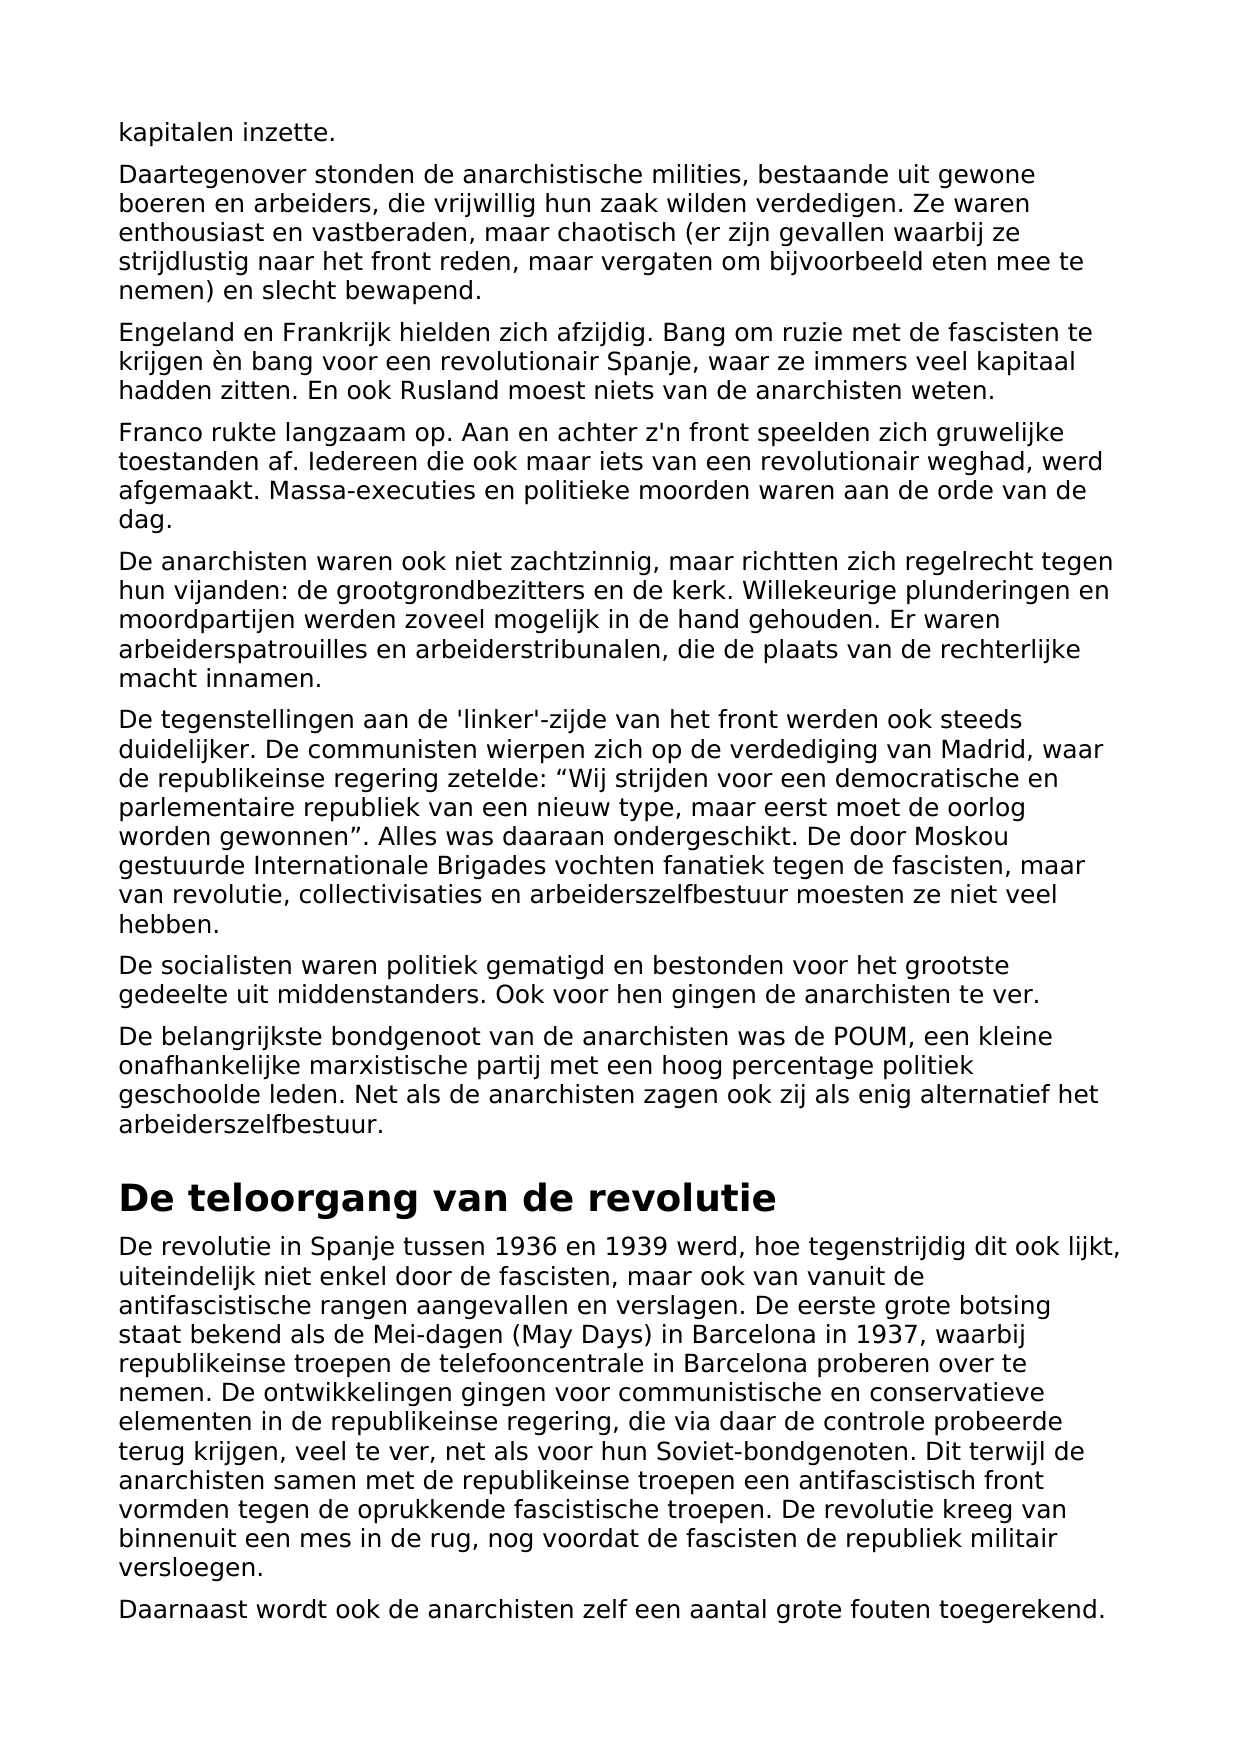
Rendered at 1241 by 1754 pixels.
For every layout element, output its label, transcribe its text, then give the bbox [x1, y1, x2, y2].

text Engeland en Frankrijk hielden zich afzijdig. Bang om ruzie met de fascisten te krijgen èn bang voor een revolutionair Spanje, waar ze immers veel kapitaal hadden zitten. En ook Rusland moest niets van de anarchisten weten. [118, 318, 1122, 406]
text De tegenstellingen aan de 'linker'-zijde van het front werden ook steeds duidelijker. De communisten wierpen zich op de verdediging van Madrid, waar de republikeinse regering zetelde: “Wij strijden voor een democratische en parlementaire republiek van een nieuw type, maar eerst moet de oorlog worden gewonnen”. Alles was daaraan ondergeschikt. De door Moskou gestuurde Internationale Brigades vochten fanatiek tegen de fascisten, maar van revolutie, collectivisaties en arbeiderszelfbestuur moesten ze niet veel hebben. [118, 706, 1122, 939]
text Daartegenover stonden de anarchistische milities, bestaande uit gewone boeren en arbeiders, die vrijwillig hun zaak wilden verdedigen. Ze waren enthousiast en vastberaden, maar chaotisch (er zijn gevallen waarbij ze strijdlustig naar het front reden, maar vergaten om bijvoorbeeld eten mee te nemen) en slecht bewapend. [118, 160, 1122, 306]
text Franco rukte langzaam op. Aan en achter z'n front speelden zich gruwelijke toestanden af. Iedereen die ook maar iets van een revolutionair weghad, werd afgemaakt. Massa-executies en politieke moorden waren aan de orde van de dag. [118, 418, 1122, 535]
text kapitalen inzette. [118, 118, 1122, 147]
text Daarnaast wordt ook de anarchisten zelf een aantal grote fouten toegerekend. [118, 1595, 1122, 1624]
text De belangrijkste bondgenoot van de anarchisten was de POUM, een kleine onafhankelijke marxistische partij met een hoog percentage politiek geschoolde leden. Net als de anarchisten zagen ook zij als enig alternatief het arbeiderszelfbestuur. [118, 1022, 1122, 1139]
text De revolutie in Spanje tussen 1936 en 1939 werd, hoe tegenstrijdig dit ook lijkt, uiteindelijk niet enkel door de fascisten, maar ook van vanuit de antifascistische rangen aangevallen en verslagen. De eerste grote botsing staat bekend als de Mei-dagen (May Days) in Barcelona in 1937, waarbij republikeinse troepen de telefooncentrale in Barcelona proberen over te nemen. De ontwikkelingen gingen voor communistische en conservatieve elementen in de republikeinse regering, die via daar de controle probeerde terug krijgen, veel te ver, net als voor hun Soviet-bondgenoten. Dit terwijl de anarchisten samen met de republikeinse troepen een antifascistisch front vormden tegen de oprukkende fascistische troepen. De revolutie kreeg van binnenuit een mes in de rug, nog voordat de fascisten de republiek militair versloegen. [118, 1233, 1122, 1583]
text De socialisten waren politiek gematigd en bestonden voor het grootste gedeelte uit middenstanders. Ook voor hen gingen de anarchisten te ver. [118, 951, 1122, 1010]
text De anarchisten waren ook niet zachtzinnig, maar richtten zich regelrecht tegen hun vijanden: de grootgrondbezitters en de kerk. Willekeurige plunderingen en moordpartijen werden zoveel mogelijk in de hand gehouden. Er waren arbeiderspatrouilles en arbeiderstribunalen, die de plaats van de rechterlijke macht innamen. [118, 547, 1122, 693]
subtitle De teloorgang van de revolutie [118, 1176, 1122, 1220]
